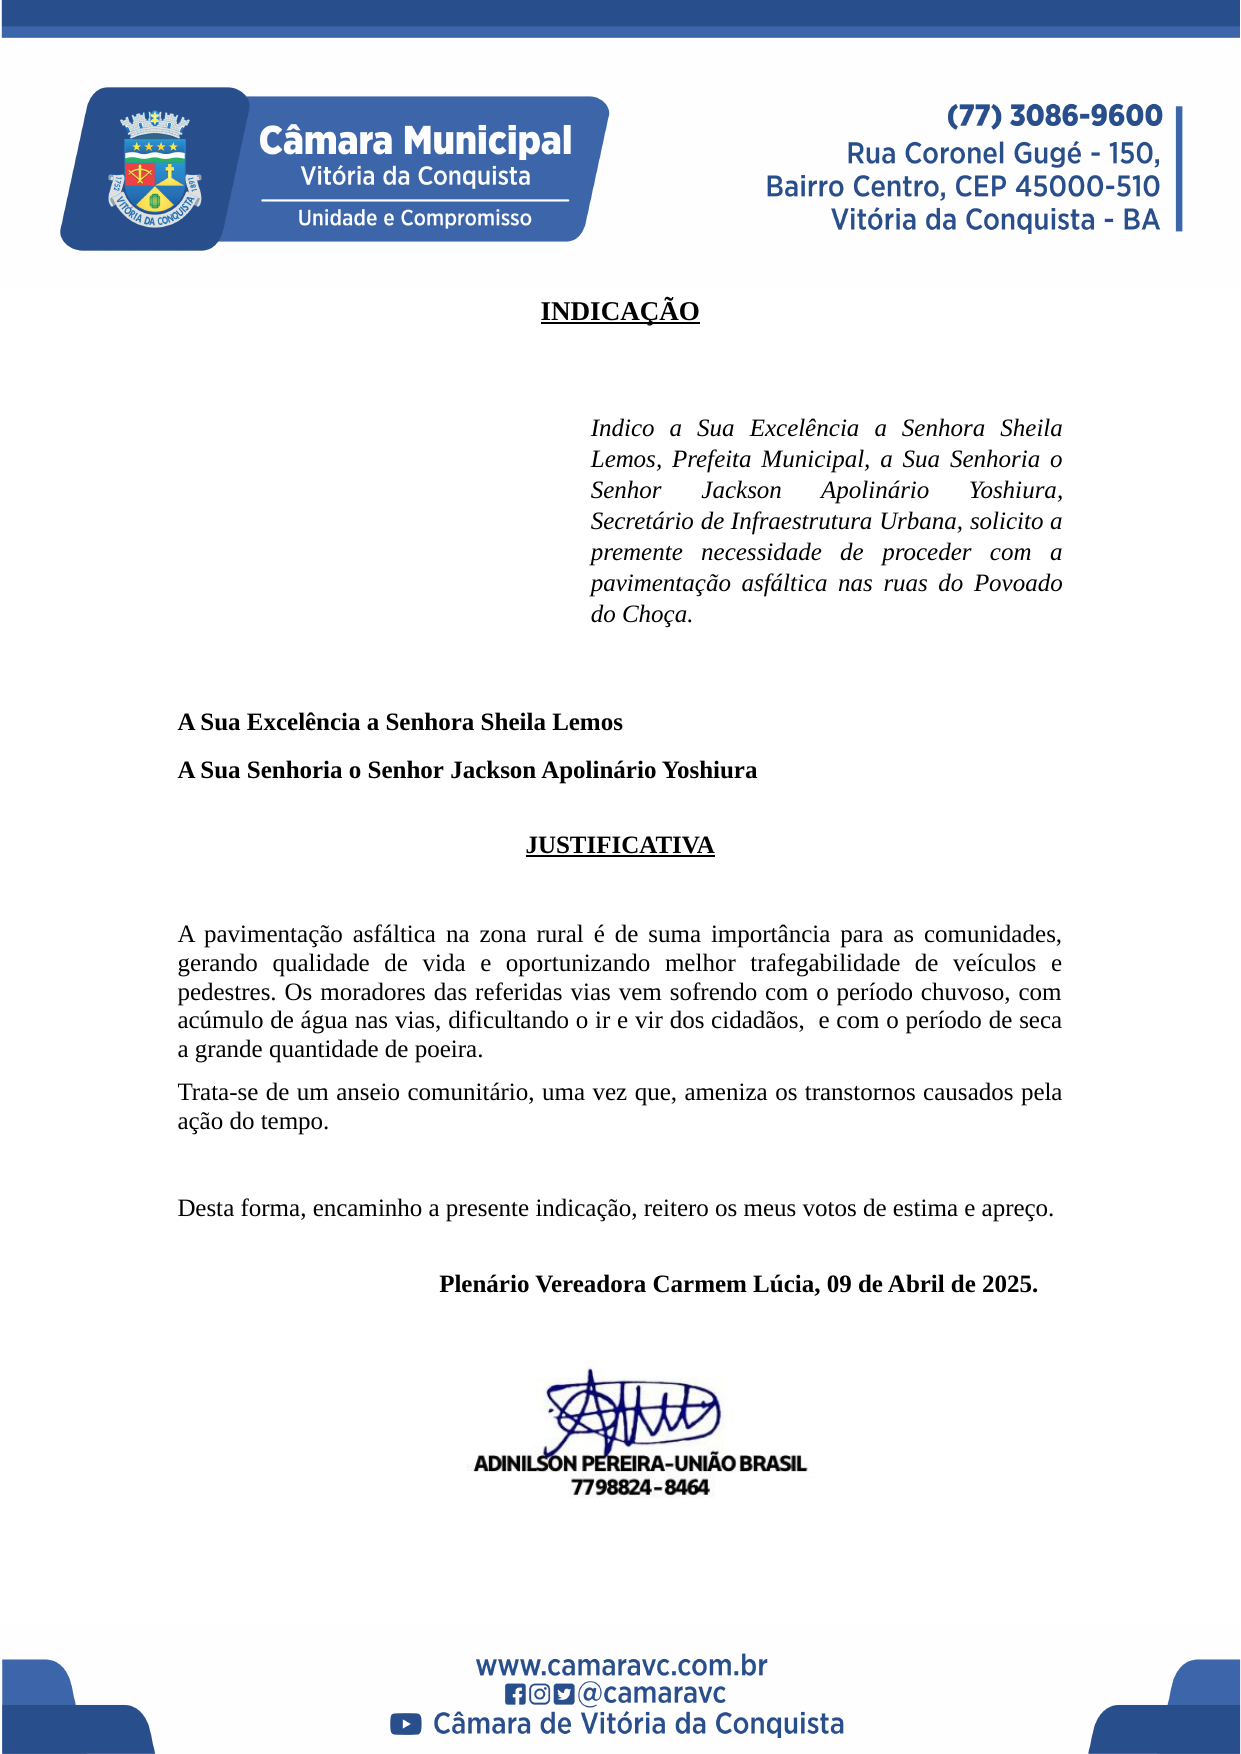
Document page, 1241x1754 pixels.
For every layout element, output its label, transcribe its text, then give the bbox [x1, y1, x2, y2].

text Desta forma, encaminho a presente indicação, reitero os meus votos de estima e apreço. [177, 1193, 1063, 1222]
text A pavimentação asfáltica na zona rural é de suma importância para as comunidades, gerando qualidade de vida e oportunizando melhor trafegabilidade de veículos e pedestres. Os moradores das referidas vias vem sofrendo com o período chuvoso, com acúmulo de água nas vias, dificultando o ir e vir dos cidadãos, e com o período de seca a grande quantidade de poeira. [177, 919, 1063, 1063]
text INDICAÇÃO [177, 295, 1063, 326]
text A Sua Senhoria o Senhor Jackson Apolinário Yoshiura [177, 755, 1063, 783]
text Indico a Sua Excelência a Senhora Sheila Lemos, Prefeita Municipal, a Sua Senhoria o Senhor Jackson Apolinário Yoshiura, Secretário de Infraestrutura Urbana, solicito a premente necessidade de proceder com a pavimentação asfáltica nas ruas do Povoado do Choça. [591, 413, 1063, 628]
picture [415, 1326, 844, 1541]
text JUSTIFICATIVA [177, 830, 1063, 859]
text A Sua Excelência a Senhora Sheila Lemos [177, 707, 1063, 736]
text Trata-se de um anseio comunitário, uma vez que, ameniza os transtornos causados pela ação do tempo. [177, 1077, 1063, 1135]
picture [2, 1624, 1241, 1754]
text Plenário Vereadora Carmem Lúcia, 09 de Abril de 2025. [177, 1269, 1063, 1297]
picture [1, 0, 1240, 288]
